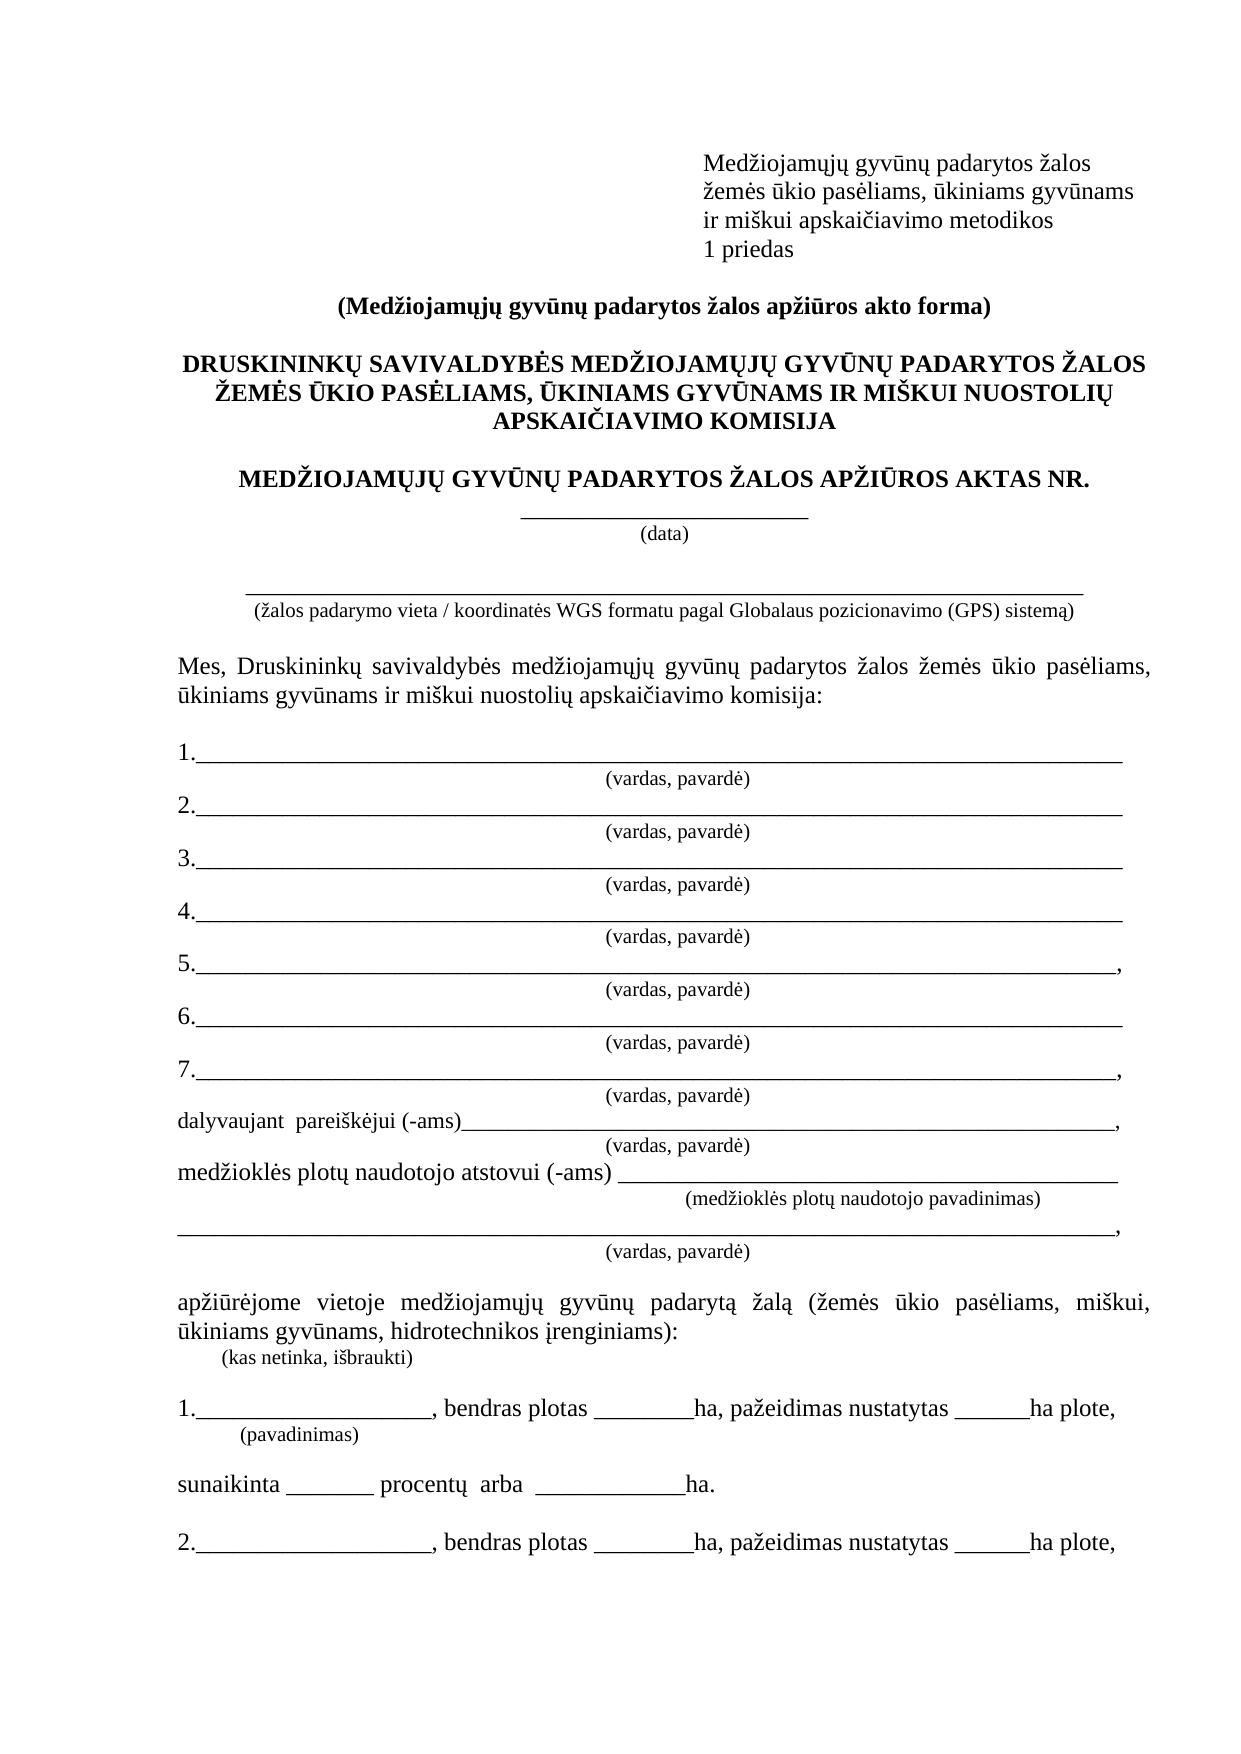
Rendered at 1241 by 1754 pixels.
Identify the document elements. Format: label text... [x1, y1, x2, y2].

text dalyvaujant pareiškėjui (-ams)_________________________________________________________, [177, 1107, 1152, 1133]
text sunaikinta _______ procentų arba ____________ha. [177, 1469, 1152, 1498]
text 3. [177, 843, 1152, 872]
text 6. [177, 1001, 1152, 1030]
text medžioklės plotų naudotojo atstovui (-ams) ________________________________________ [177, 1157, 1152, 1186]
text (vardas, pavardė) [177, 1030, 1152, 1054]
text (žalos padarymo vieta / koordinatės WGS formatu pagal Globalaus pozicionavimo (GPS) sistemą) [177, 598, 1152, 622]
text (vardas, pavardė) [177, 1083, 1152, 1107]
text (vardas, pavardė) [177, 766, 1152, 790]
text _______________________ [177, 493, 1152, 521]
text 1. [177, 737, 1152, 766]
text 1. , bendras plotas ________ha, pažeidimas nustatytas ______ha plote, [177, 1393, 1152, 1421]
text (kas netinka, išbraukti) [177, 1344, 1152, 1369]
text 7. , [177, 1054, 1152, 1083]
text žemės ūkio pasėliams, ūkiniams gyvūnams [703, 176, 1152, 205]
text (vardas, pavardė) [177, 872, 1152, 896]
text ___________________________________________________________________________, [177, 1210, 1152, 1239]
text (data) [177, 521, 1152, 545]
text MEDŽIOJAMŲJŲ GYVŪNŲ PADARYTOS ŽALOS APŽIŪROS AKTAS NR. [177, 464, 1152, 493]
text 1 priedas [703, 234, 1152, 263]
text 2. , bendras plotas ________ha, pažeidimas nustatytas ______ha plote, [177, 1527, 1152, 1556]
text (vardas, pavardė) [177, 1133, 1152, 1157]
text (vardas, pavardė) [177, 819, 1152, 843]
text (pavadinimas) [177, 1421, 1152, 1446]
text (medžioklės plotų naudotojo pavadinimas) [177, 1186, 1152, 1210]
text (vardas, pavardė) [177, 1239, 1152, 1263]
text 4. [177, 896, 1152, 924]
text apžiūrėjome vietoje medžiojamųjų gyvūnų padarytą žalą (žemės ūkio pasėliams, miškui, ūkiniams gyvūnams, hidrotechnikos įrenginiams): [177, 1287, 1152, 1344]
text 5. , [177, 948, 1152, 977]
text 2. [177, 790, 1152, 819]
text DRUSKININKŲ SAVIVALDYBĖS MEDŽIOJAMŲJŲ GYVŪNŲ PADARYTOS ŽALOS ŽEMĖS ŪKIO PASĖLIAMS, ŪKINIAMS GYVŪNAMS IR MIŠKUI NUOSTOLIŲ APSKAIČIAVIMO KOMISIJA [177, 349, 1152, 435]
text (vardas, pavardė) [177, 924, 1152, 948]
text (vardas, pavardė) [177, 977, 1152, 1001]
text (Medžiojamųjų gyvūnų padarytos žalos apžiūros akto forma) [177, 291, 1152, 320]
text Medžiojamųjų gyvūnų padarytos žalos [703, 148, 1152, 176]
text ___________________________________________________________________ [177, 569, 1152, 598]
text ir miškui apskaičiavimo metodikos [703, 205, 1152, 234]
text Mes, Druskininkų savivaldybės medžiojamųjų gyvūnų padarytos žalos žemės ūkio pasėliams, ūkiniams gyvūnams ir miškui nuostolių apskaičiavimo komisija: [177, 651, 1152, 708]
